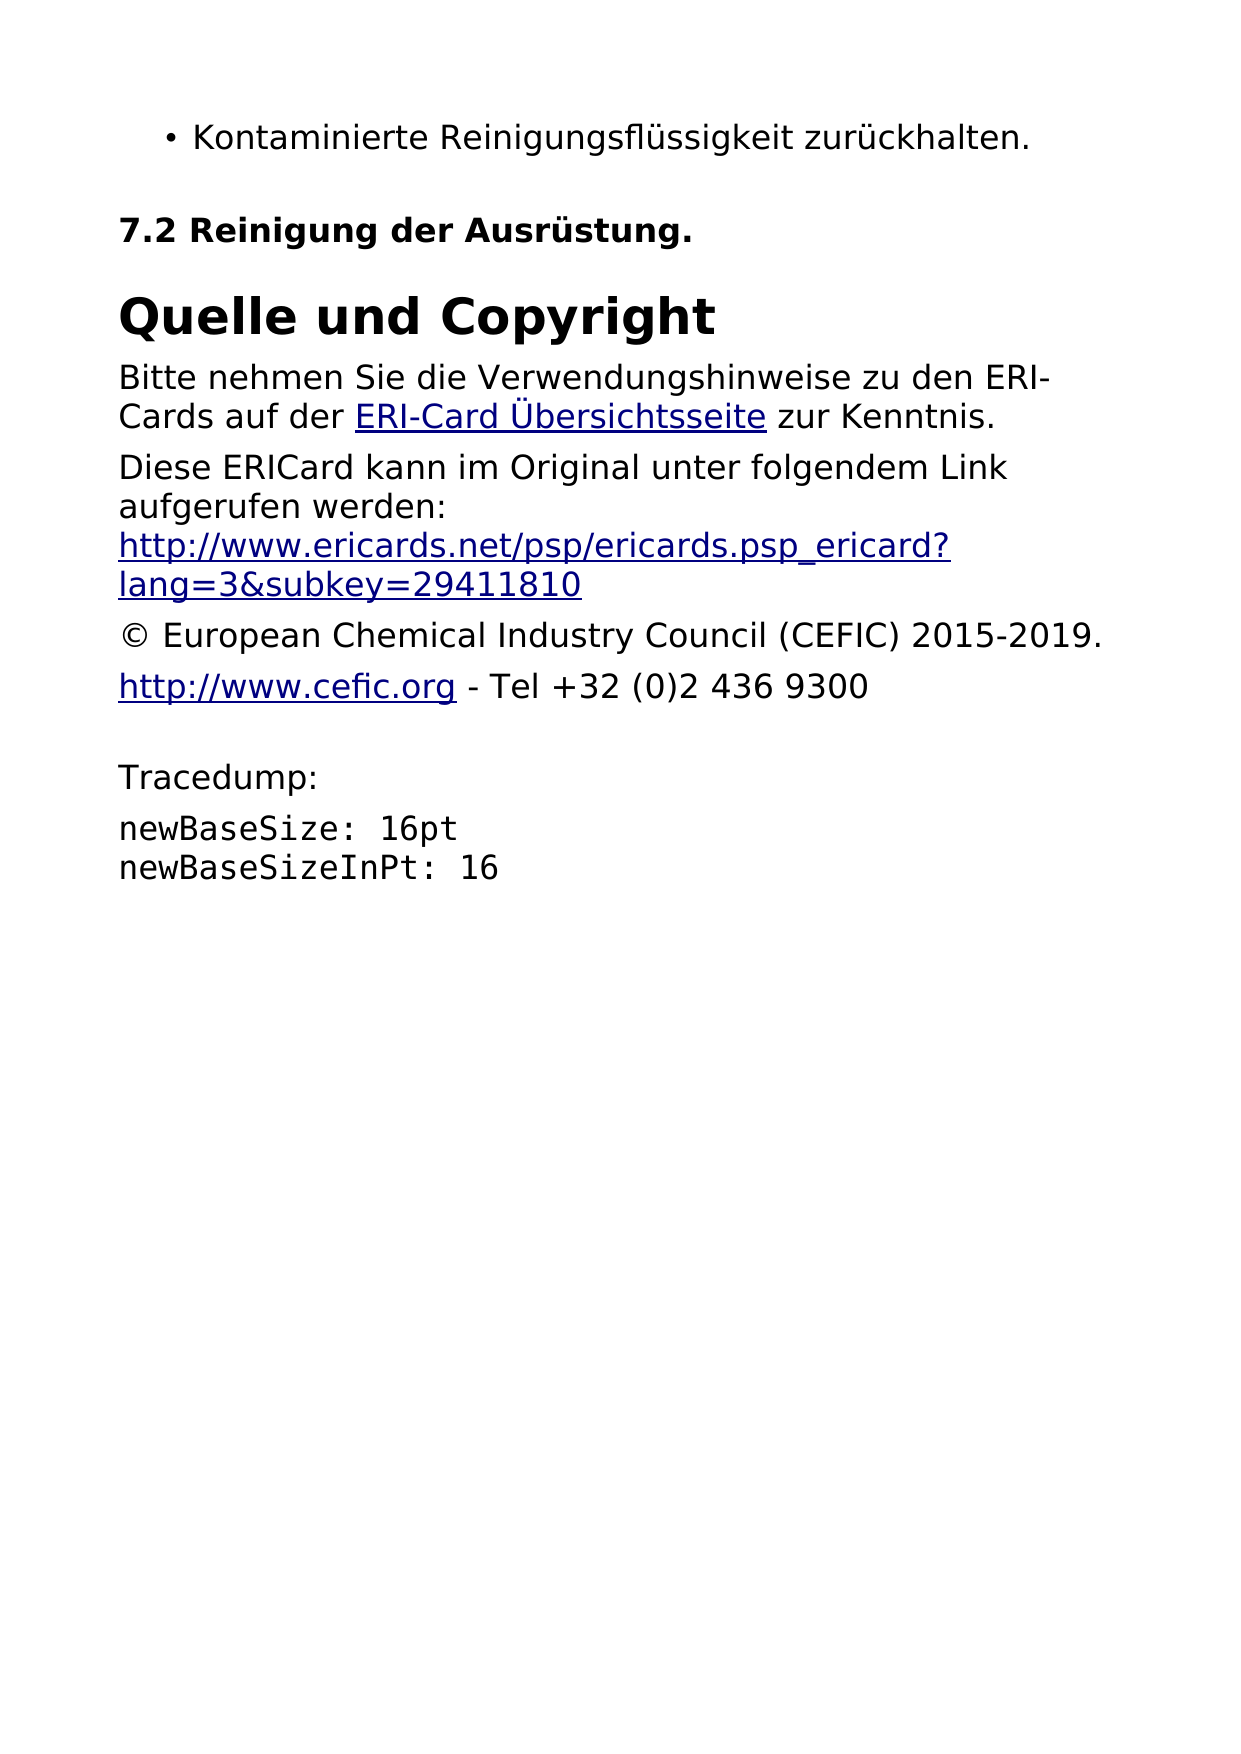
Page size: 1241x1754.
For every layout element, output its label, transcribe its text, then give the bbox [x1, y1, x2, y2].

text http://www.cefic.org - Tel +32 (0)2 436 9300 [118, 668, 1122, 707]
text Bitte nehmen Sie die Verwendungshinweise zu den ERI-Cards auf der ERI-Card Übersichtsseite zur Kenntnis. [118, 358, 1122, 436]
text Diese ERICard kann im Original unter folgendem Link aufgerufen werden: http://www.ericards.net/psp/ericards.psp_ericard?lang=3&subkey=29411810 [118, 449, 1122, 604]
text © European Chemical Industry Council (CEFIC) 2015-2019. [118, 617, 1122, 656]
text Tracedump: [118, 719, 1122, 797]
text newBaseSize: 16pt newBaseSizeInPt: 16 [118, 809, 1122, 887]
list Kontaminierte Reinigungsflüssigkeit zurückhalten. [177, 118, 1122, 157]
subtitle 7.2 Reinigung der Ausrüstung. [118, 211, 1122, 250]
subtitle Quelle und Copyright [118, 288, 1122, 346]
